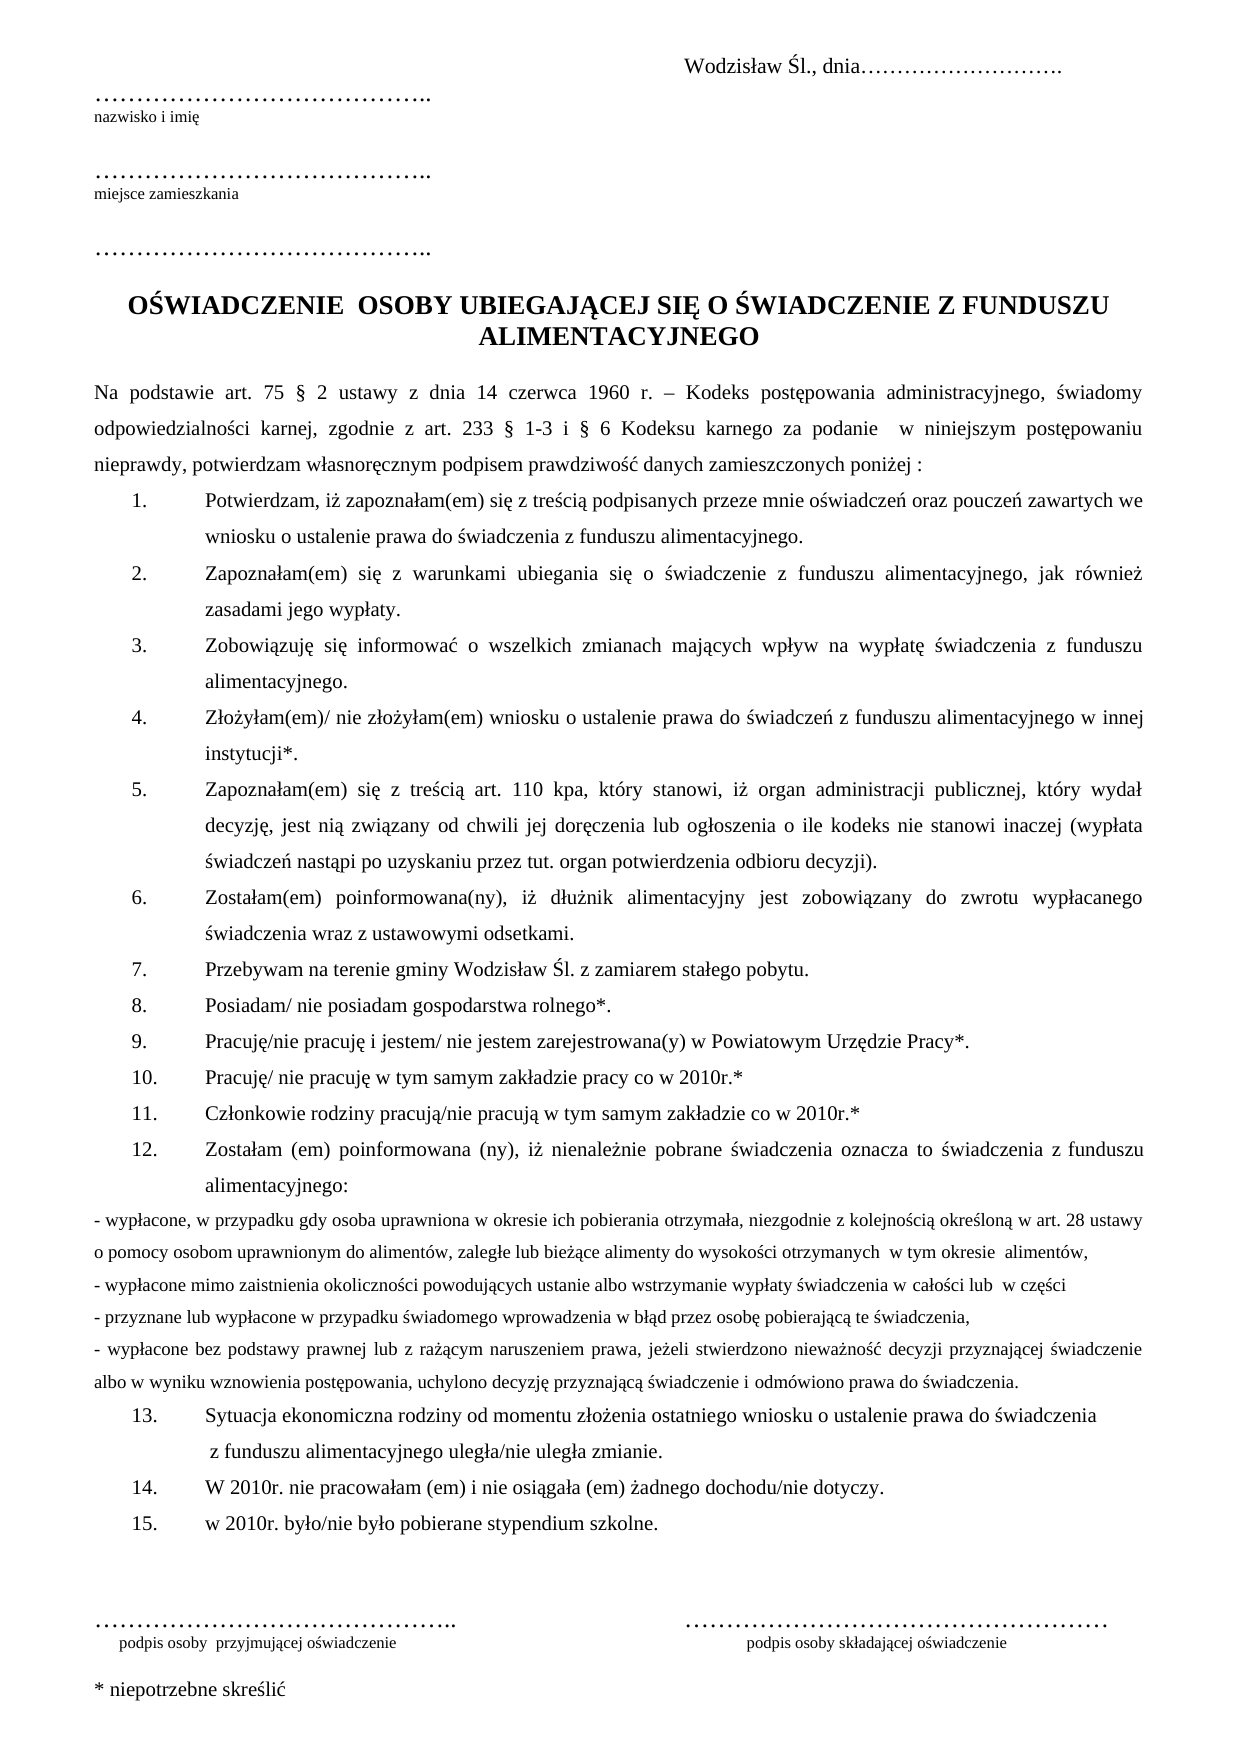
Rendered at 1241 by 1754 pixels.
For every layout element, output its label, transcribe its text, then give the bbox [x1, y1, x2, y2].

text - przyznane lub wypłacone w przypadku świadomego wprowadzenia w błąd przez osobę pobierającą te świadczenia, [94, 1306, 1144, 1328]
text miejsce zamieszkania [94, 184, 1144, 203]
list Zostałam(em) poinformowana(ny), iż dłużnik alimentacyjny jest zobowiązany do zwrotu wypłacanego świadczenia wraz z ustawowymi odsetkami. [131, 885, 1144, 945]
list Członkowie rodziny pracują/nie pracują w tym samym zakładzie co w 2010r.* [131, 1101, 1144, 1125]
text podpis osoby przyjmującej oświadczenie podpis osoby składającej oświadczenie [94, 1633, 1144, 1652]
text z funduszu alimentacyjnego uległa/nie uległa zmianie. [131, 1439, 1144, 1463]
list Sytuacja ekonomiczna rodziny od momentu złożenia ostatniego wniosku o ustalenie prawa do świadczenia [131, 1403, 1144, 1427]
text Na podstawie art. 75 § 2 ustawy z dnia 14 czerwca 1960 r. – Kodeks postępowania administracyjnego, świadomy odpowiedzialności karnej, zgodnie z art. 233 § 1-3 i § 6 Kodeksu karnego za podanie w niniejszym postępowaniu nieprawdy, potwierdzam własnoręcznym podpisem prawdziwość danych zamieszczonych poniżej : [94, 380, 1144, 476]
text …………………………………….. …………………………………………… [94, 1604, 1144, 1633]
text - wypłacone bez podstawy prawnej lub z rażącym naruszeniem prawa, jeżeli stwierdzono nieważność decyzji przyznającej świadczenie albo w wyniku wznowienia postępowania, uchylono decyzję przyznającą świadczenie i odmówiono prawa do świadczenia. [94, 1338, 1144, 1392]
list Posiadam/ nie posiadam gospodarstwa rolnego*. [131, 993, 1144, 1017]
list w 2010r. było/nie było pobierane stypendium szkolne. [131, 1511, 1144, 1535]
text ………………………………….. [94, 232, 1144, 260]
list Zapoznałam(em) się z warunkami ubiegania się o świadczenie z funduszu alimentacyjnego, jak również zasadami jego wypłaty. [131, 560, 1144, 621]
list Potwierdzam, iż zapoznałam(em) się z treścią podpisanych przeze mnie oświadczeń oraz pouczeń zawartych we wniosku o ustalenie prawa do świadczenia z funduszu alimentacyjnego. [131, 488, 1144, 548]
text nazwisko i imię [94, 107, 1144, 126]
list Przebywam na terenie gminy Wodzisław Śl. z zamiarem stałego pobytu. [131, 957, 1144, 981]
list Zostałam (em) poinformowana (ny), iż nienależnie pobrane świadczenia oznacza to świadczenia z funduszu alimentacyjnego: [131, 1137, 1144, 1197]
text * niepotrzebne skreślić [94, 1677, 1144, 1701]
list Złożyłam(em)/ nie złożyłam(em) wniosku o ustalenie prawa do świadczeń z funduszu alimentacyjnego w innej instytucji*. [131, 704, 1144, 765]
text OŚWIADCZENIE OSOBY UBIEGAJĄCEJ SIĘ O ŚWIADCZENIE Z FUNDUSZU ALIMENTACYJNEGO [94, 289, 1144, 351]
text ………………………………….. [94, 78, 1144, 107]
list W 2010r. nie pracowałam (em) i nie osiągała (em) żadnego dochodu/nie dotyczy. [131, 1475, 1144, 1499]
list Pracuję/nie pracuję i jestem/ nie jestem zarejestrowana(y) w Powiatowym Urzędzie Pracy*. [131, 1029, 1144, 1053]
text Wodzisław Śl., dnia………………………. [94, 53, 1144, 78]
list Pracuję/ nie pracuję w tym samym zakładzie pracy co w 2010r.* [131, 1065, 1144, 1089]
list Zobowiązuję się informować o wszelkich zmianach mających wpływ na wypłatę świadczenia z funduszu alimentacyjnego. [131, 632, 1144, 693]
text - wypłacone mimo zaistnienia okoliczności powodujących ustanie albo wstrzymanie wypłaty świadczenia w całości lub w części [94, 1274, 1144, 1295]
text - wypłacone, w przypadku gdy osoba uprawniona w okresie ich pobierania otrzymała, niezgodnie z kolejnością określoną w art. 28 ustawy o pomocy osobom uprawnionym do alimentów, zaległe lub bieżące alimenty do wysokości otrzymanych w tym okresie alimentów, [94, 1209, 1144, 1263]
list Zapoznałam(em) się z treścią art. 110 kpa, który stanowi, iż organ administracji publicznej, który wydał decyzję, jest nią związany od chwili jej doręczenia lub ogłoszenia o ile kodeks nie stanowi inaczej (wypłata świadczeń nastąpi po uzyskaniu przez tut. organ potwierdzenia odbioru decyzji). [131, 777, 1144, 873]
text ………………………………….. [94, 155, 1144, 184]
